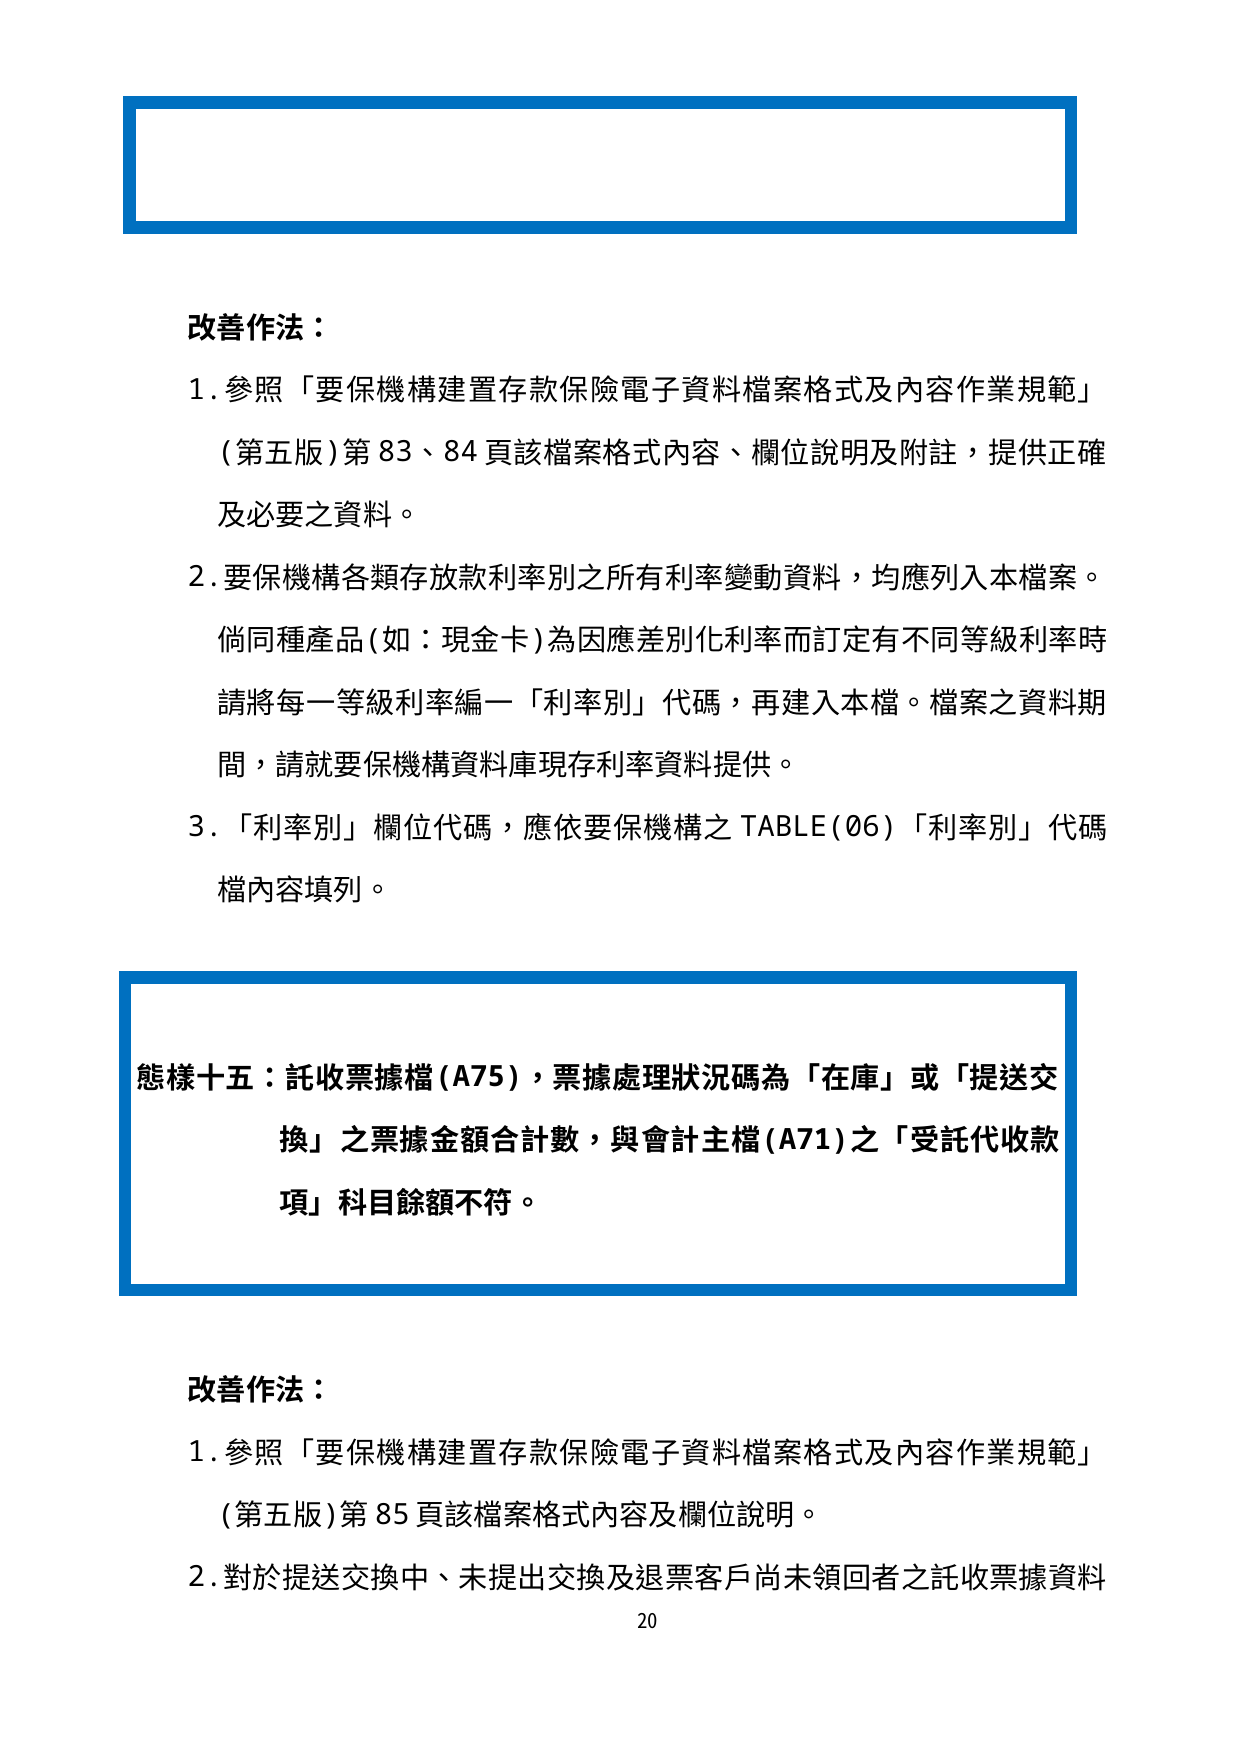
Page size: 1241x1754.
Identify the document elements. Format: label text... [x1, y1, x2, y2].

text 2.要保機構各類存放款利率別之所有利率變動資料，均應列入本檔案。倘同種產品(如：現金卡)為因應差別化利率而訂定有不同等級利率時請將每一等級利率編一「利率別」代碼，再建入本檔。檔案之資料期間，請就要保機構資料庫現存利率資料提供。 [187, 534, 1107, 784]
table_header 態樣十五：託收票據檔(A75)，票據處理狀況碼為「在庫」或「提送交換」之票據金額合計數，與會計主檔(A71)之「受託代收款項」科目餘額不符。 [131, 984, 1065, 1284]
text 改善作法： [187, 1346, 1107, 1409]
text 3.「利率別」欄位代碼，應依要保機構之TABLE(06)「利率別」代碼檔內容填列。 [187, 784, 1107, 909]
text 1.參照「要保機構建置存款保險電子資料檔案格式及內容作業規範」(第五版)第83、84頁該檔案格式內容、欄位說明及附註，提供正確及必要之資料。 [187, 346, 1107, 534]
text 1.參照「要保機構建置存款保險電子資料檔案格式及內容作業規範」(第五版)第85頁該檔案格式內容及欄位說明。 [187, 1409, 1107, 1534]
text 改善作法： [187, 284, 1107, 346]
table_header [136, 109, 1065, 221]
text 2.對於提送交換中、未提出交換及退票客戶尚未領回者之託收票據資料 [187, 1534, 1107, 1596]
